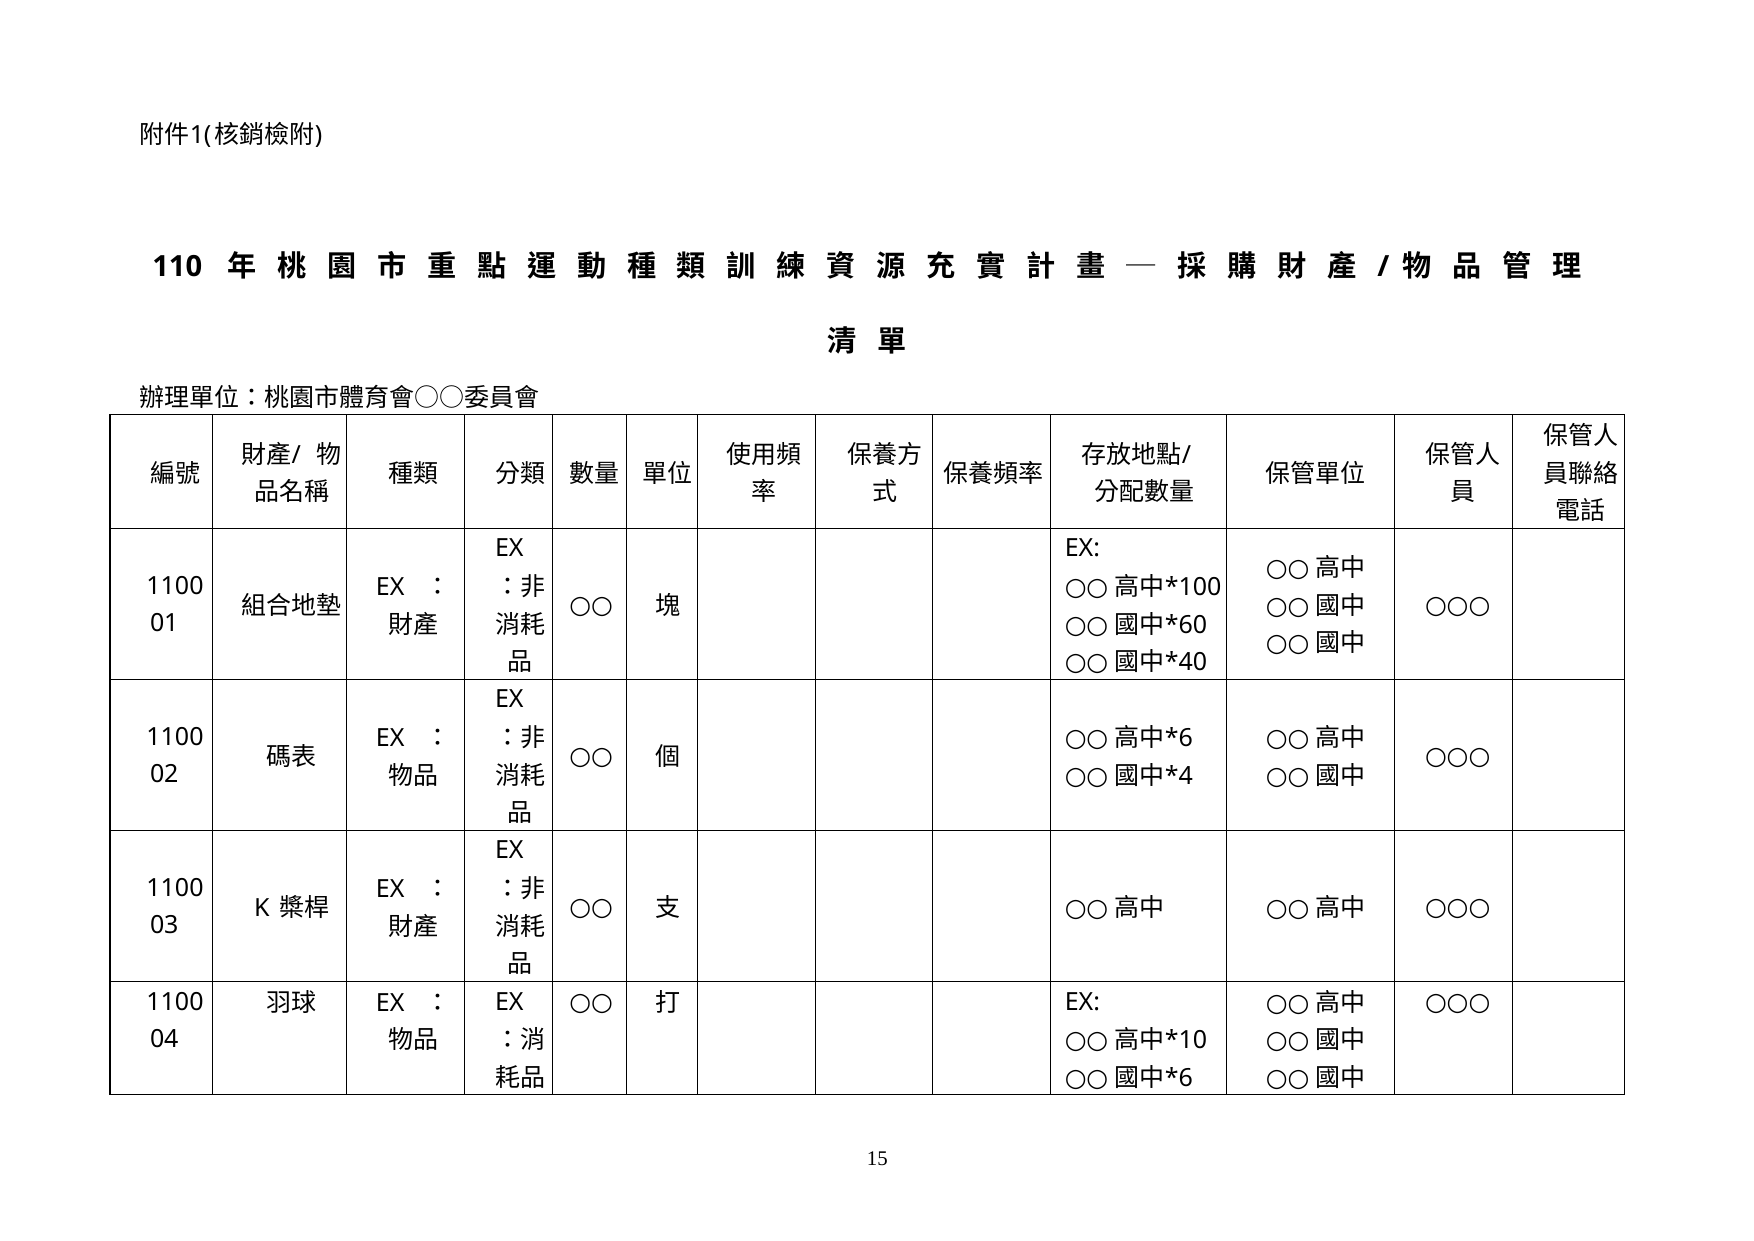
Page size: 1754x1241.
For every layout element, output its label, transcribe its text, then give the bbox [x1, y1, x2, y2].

text 辦理單位：桃園市體育會○○委員會 [139, 376, 1614, 414]
table_header 保管人員聯絡電話 [1513, 415, 1624, 527]
text 110年桃園市重點運動種類訓練資源充實計畫─採購財產/物品管理清單 [139, 226, 1614, 376]
table_cell EX：消耗品 [465, 982, 552, 1094]
table_cell ○○○ [1395, 680, 1512, 829]
table_cell 110001 [111, 529, 212, 678]
table_cell [1513, 680, 1624, 829]
table_header 保養方式 [816, 415, 932, 527]
table_header 保養頻率 [933, 415, 1050, 527]
table_cell ○○ [553, 680, 626, 829]
table_header 財產/物品名稱 [213, 415, 346, 527]
table_cell [933, 529, 1050, 678]
table_cell [816, 529, 932, 678]
table_header 數量 [553, 415, 626, 527]
table_cell 羽球 [213, 982, 346, 1094]
table_header 編號 [111, 415, 212, 527]
table_cell ○○高中 ○○國中 ○○國中 [1227, 529, 1394, 678]
table_cell [698, 680, 815, 829]
table_cell ○○高中 ○○國中 ○○國中 [1227, 982, 1394, 1094]
table_cell ○○○ [1395, 529, 1512, 678]
table_cell EX：非消耗品 [465, 680, 552, 829]
table_header 存放地點/ 分配數量 [1051, 415, 1226, 527]
table_cell [1513, 982, 1624, 1094]
table_cell 110002 [111, 680, 212, 829]
table_cell [698, 831, 815, 981]
table_cell [933, 982, 1050, 1094]
table_cell EX: ○○高中*10 ○○國中*6 [1051, 982, 1226, 1094]
table_cell ○○高中 [1227, 831, 1394, 981]
table_cell ○○高中 ○○國中 [1227, 680, 1394, 829]
table_cell 碼表 [213, 680, 346, 829]
table_cell EX: ○○高中*100 ○○國中*60 ○○國中*40 [1051, 529, 1226, 678]
table_cell [816, 831, 932, 981]
table_cell EX：物品 [347, 982, 464, 1094]
table_cell [816, 680, 932, 829]
table_cell [698, 529, 815, 678]
table_cell ○○ [553, 982, 626, 1094]
table_cell 支 [627, 831, 697, 981]
table_cell ○○ [553, 529, 626, 678]
table_cell EX：非消耗品 [465, 529, 552, 678]
table_cell [1513, 831, 1624, 981]
table_cell 塊 [627, 529, 697, 678]
table_cell 110003 [111, 831, 212, 981]
table_cell [698, 982, 815, 1094]
table_cell 個 [627, 680, 697, 829]
table_cell [933, 680, 1050, 829]
table_header 分類 [465, 415, 552, 527]
table_header 單位 [627, 415, 697, 527]
table_cell [1513, 529, 1624, 678]
table_cell 組合地墊 [213, 529, 346, 678]
table_header 保管人員 [1395, 415, 1512, 527]
table_cell ○○高中 [1051, 831, 1226, 981]
table_cell [816, 982, 932, 1094]
table_cell EX：財產 [347, 529, 464, 678]
table_cell EX：非消耗品 [465, 831, 552, 981]
table_cell K槳桿 [213, 831, 346, 981]
table_header 使用頻率 [698, 415, 815, 527]
table_cell EX：物品 [347, 680, 464, 829]
table_cell ○○○ [1395, 982, 1512, 1094]
table_cell ○○○ [1395, 831, 1512, 981]
table_cell ○○ [553, 831, 626, 981]
table_cell 打 [627, 982, 697, 1094]
text 附件1(核銷檢附) [139, 114, 1614, 151]
table_cell ○○高中*6 ○○國中*4 [1051, 680, 1226, 829]
table_header 種類 [347, 415, 464, 527]
table_cell 110004 [111, 982, 212, 1094]
table_cell EX：財產 [347, 831, 464, 981]
table_header 保管單位 [1227, 415, 1394, 527]
table_cell [933, 831, 1050, 981]
